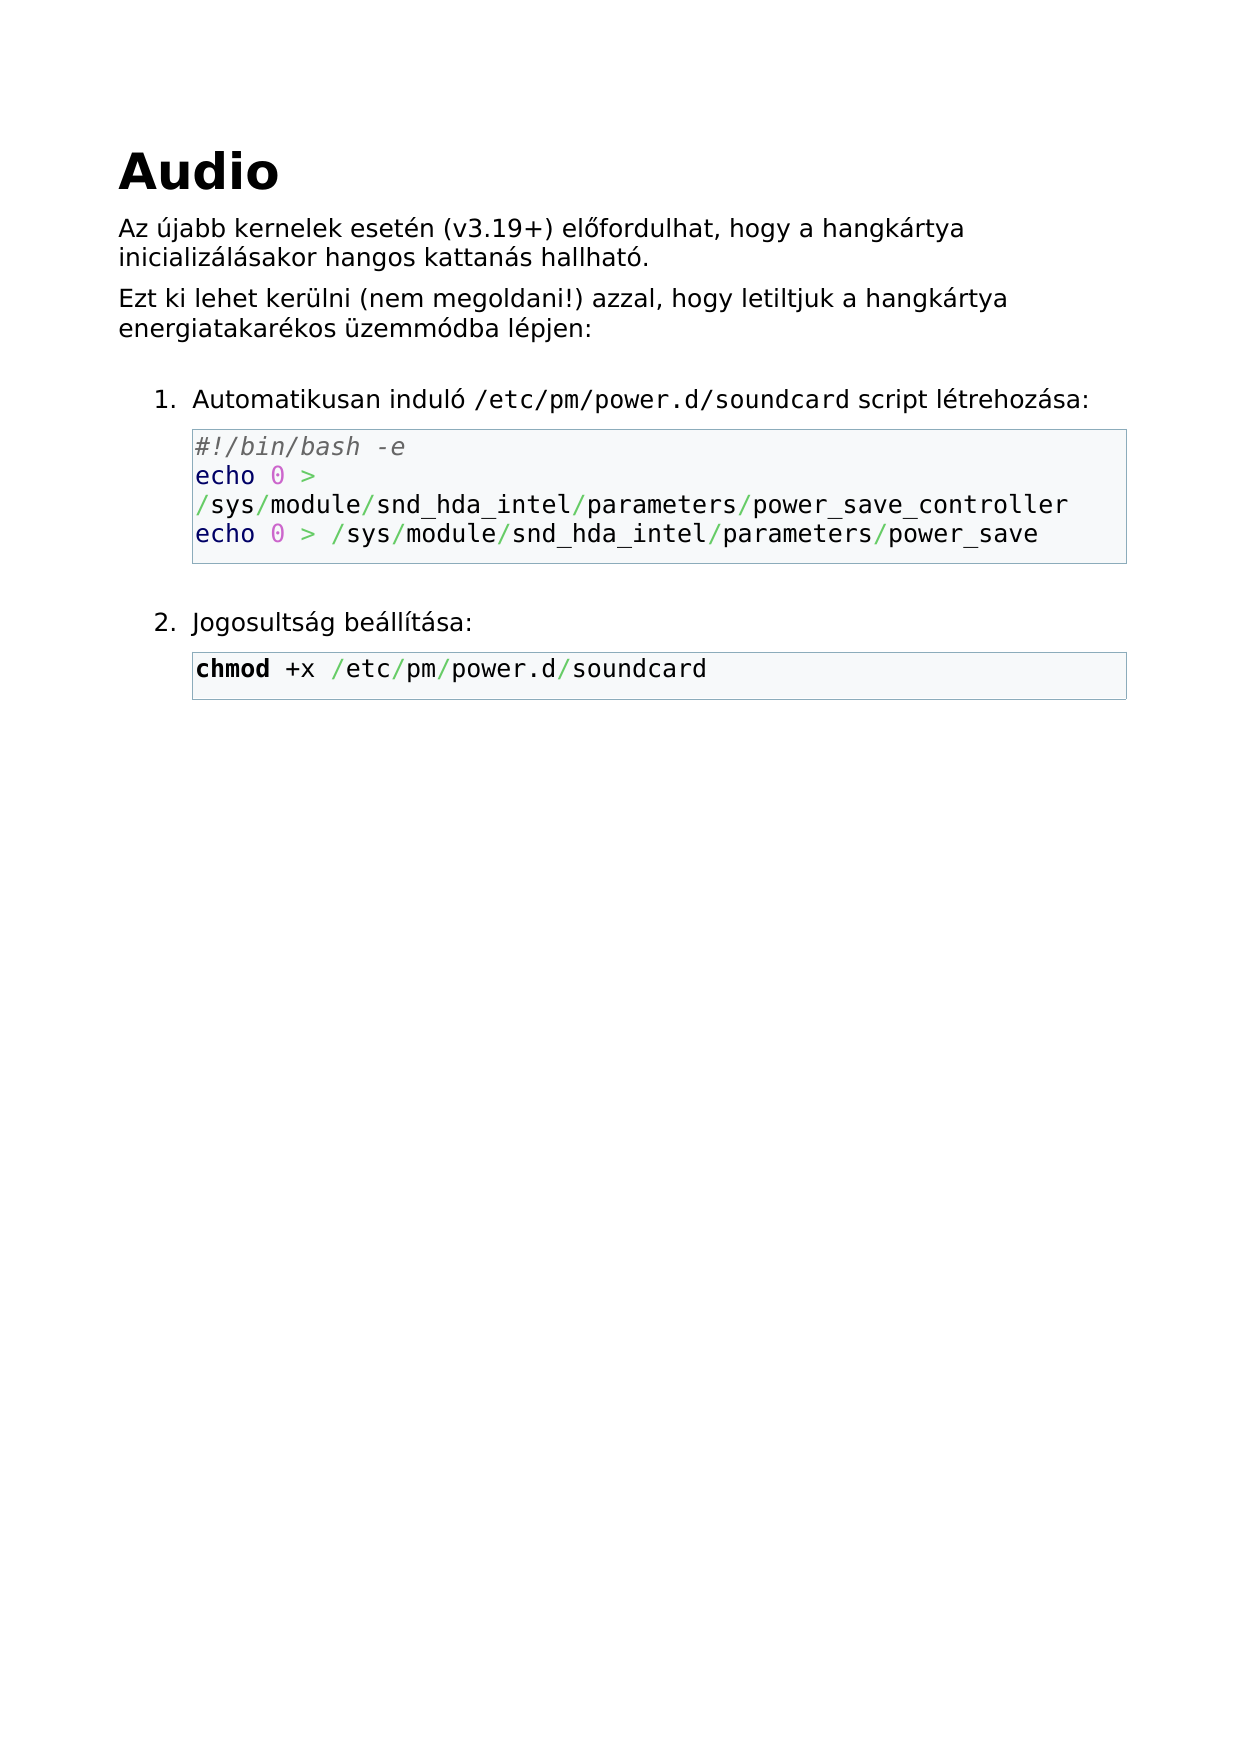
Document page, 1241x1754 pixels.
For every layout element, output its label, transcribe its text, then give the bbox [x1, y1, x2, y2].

list Jogosultság beállítása: [177, 608, 1122, 637]
subtitle Audio [118, 143, 1122, 201]
table_header chmod +x /etc/pm/power.d/soundcard [193, 653, 1126, 698]
table_header #!/bin/bash -e echo 0 > /sys/module/snd_hda_intel/parameters/power_save_controller echo 0 > /sys/module/snd_hda_intel/parameters/power_save [193, 430, 1126, 563]
list Automatikusan induló /etc/pm/power.d/soundcard script létrehozása: [177, 385, 1122, 414]
text Az újabb kernelek esetén (v3.19+) előfordulhat, hogy a hangkártya inicializálásakor hangos kattanás hallható. [118, 214, 1122, 272]
text Ezt ki lehet kerülni (nem megoldani!) azzal, hogy letiltjuk a hangkártya energiatakarékos üzemmódba lépjen: [118, 285, 1122, 343]
